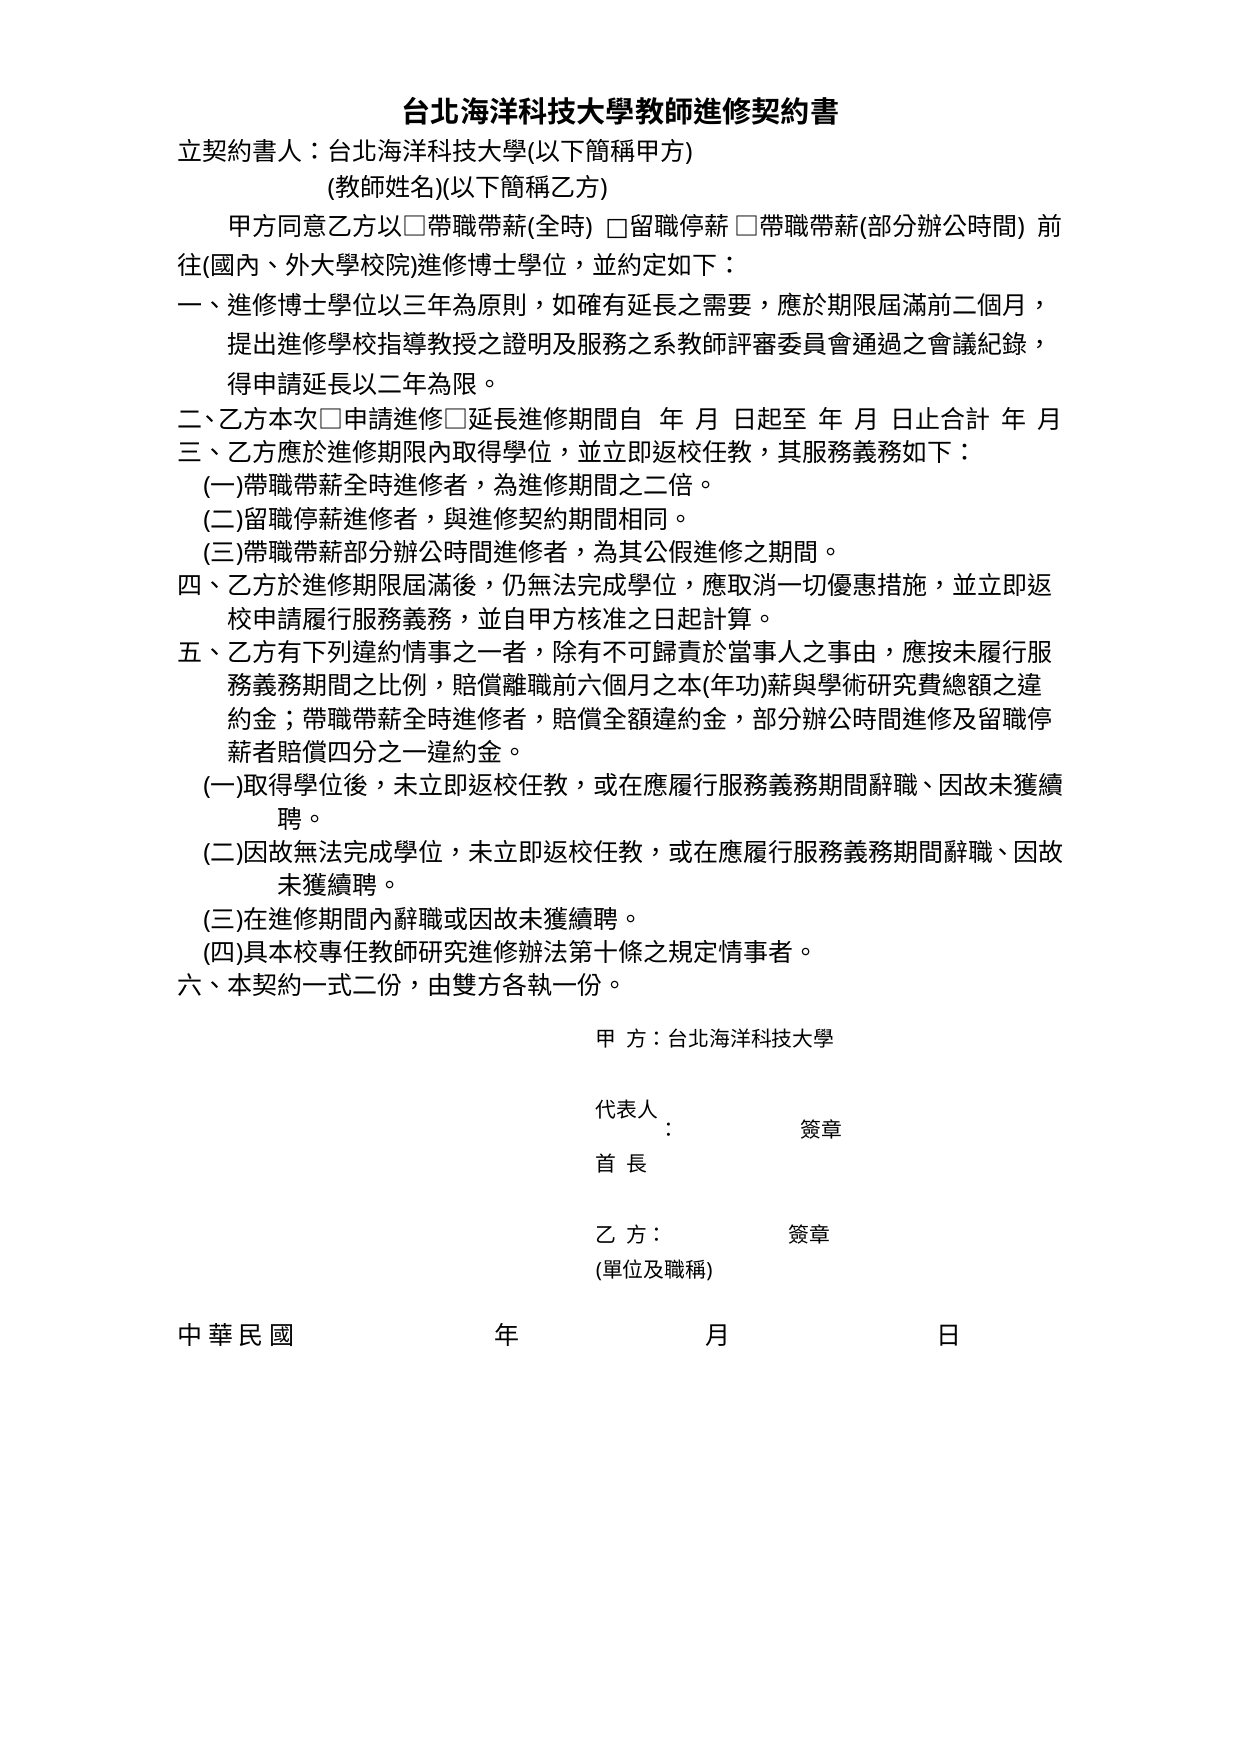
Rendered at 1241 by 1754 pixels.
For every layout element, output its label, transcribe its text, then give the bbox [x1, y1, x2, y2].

text 二、乙方本次□申請進修□延長進修期間自 年 月 日起至 年 月 日止合計 年 月。 [177, 401, 1063, 435]
text (一)取得學位後，未立即返校任教，或在應履行服務義務期間辭職、因故未獲續聘。 [177, 768, 1063, 835]
text 甲方同意乙方以□帶職帶薪(全時) □留職停薪 □帶職帶薪(部分辦公時間) 前往(國內、外大學校院)進修博士學位，並約定如下： [177, 203, 1063, 283]
text (二)留職停薪進修者，與進修契約期間相同。 [177, 501, 1063, 535]
text 台北海洋科技大學教師進修契約書 [177, 89, 1063, 131]
text 甲 方：台北海洋科技大學 [596, 1026, 1042, 1051]
text 首 長 [596, 1151, 1042, 1176]
text 乙 方： 簽章 [596, 1222, 1042, 1247]
text 三、乙方應於進修期限內取得學位，並立即返校任教，其服務義務如下： [177, 435, 1063, 468]
text (三)帶職帶薪部分辦公時間進修者，為其公假進修之期間。 [177, 535, 1063, 568]
text 立契約書人：台北海洋科技大學(以下簡稱甲方) [177, 131, 1063, 167]
text (教師姓名)(以下簡稱乙方) [177, 167, 1063, 203]
text 代表人 [596, 1097, 1042, 1122]
text 中 華 民 國 年 月 日 [177, 1318, 1063, 1351]
text (一)帶職帶薪全時進修者，為進修期間之二倍。 [177, 468, 1063, 501]
text (單位及職稱) [596, 1258, 1042, 1283]
text 一、進修博士學位以三年為原則，如確有延長之需要，應於期限屆滿前二個月，提出進修學校指導教授之證明及服務之系教師評審委員會通過之會議紀錄，得申請延長以二年為限。 [177, 283, 1063, 401]
text (四)具本校專任教師研究進修辦法第十條之規定情事者。 [177, 935, 1063, 968]
text (二)因故無法完成學位，未立即返校任教，或在應履行服務義務期間辭職、因故未獲續聘。 [177, 835, 1063, 901]
text (三)在進修期間內辭職或因故未獲續聘。 [177, 901, 1063, 935]
text 四、乙方於進修期限屆滿後，仍無法完成學位，應取消一切優惠措施，並立即返校申請履行服務義務，並自甲方核准之日起計算。 [177, 568, 1063, 635]
text 六、本契約一式二份，由雙方各執一份。 [177, 968, 1063, 1001]
text 五、乙方有下列違約情事之一者，除有不可歸責於當事人之事由，應按未履行服務義務期間之比例，賠償離職前六個月之本(年功)薪與學術研究費總額之違約金；帶職帶薪全時進修者，賠償全額違約金，部分辦公時間進修及留職停薪者賠償四分之一違約金。 [177, 635, 1063, 768]
text ： 簽章 [596, 1122, 1042, 1141]
